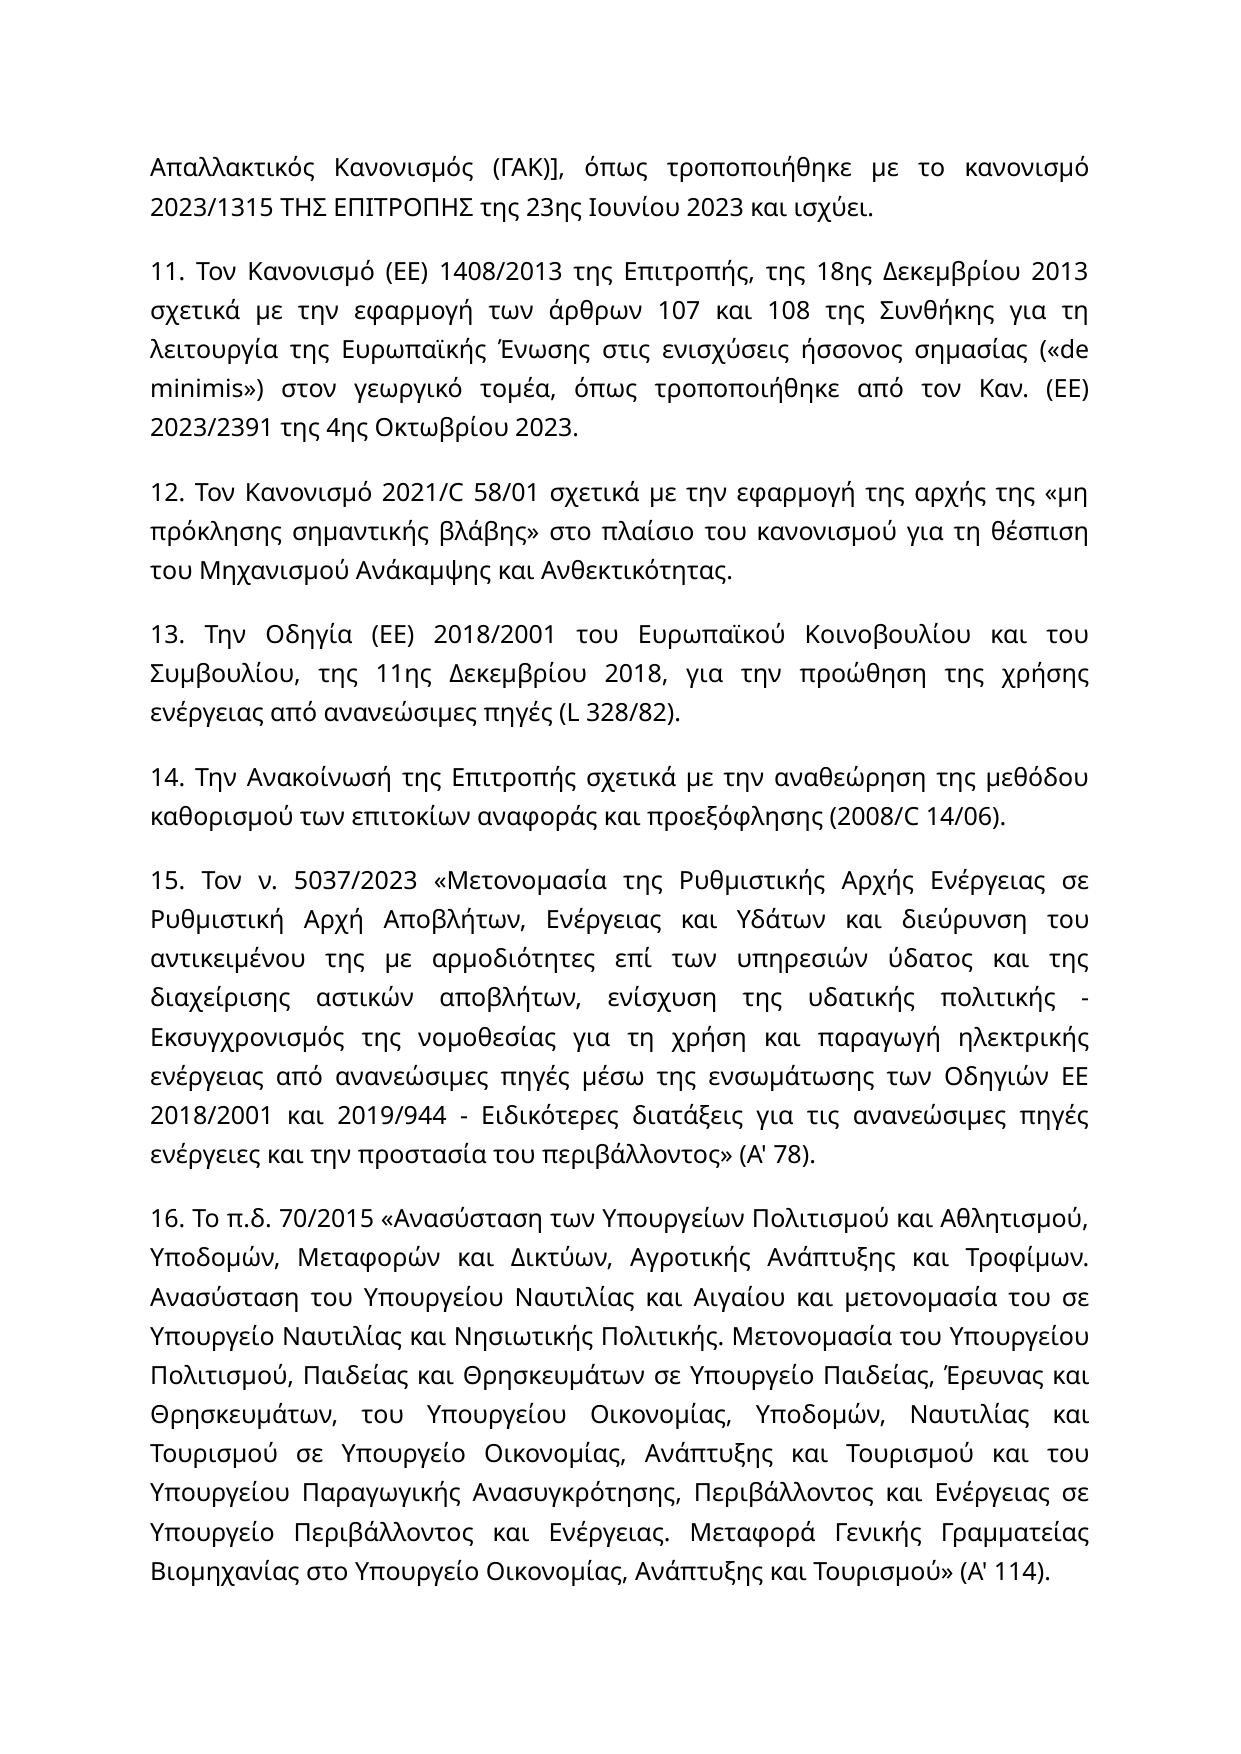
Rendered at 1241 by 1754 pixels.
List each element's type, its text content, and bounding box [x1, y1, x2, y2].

text 13. Την Οδηγία (ΕΕ) 2018/2001 του Ευρωπαϊκού Κοινοβουλίου και του Συμβουλίου, της 11ης Δεκεμβρίου 2018, για την προώθηση της χρήσης ενέργειας από ανανεώσιμες πηγές (L 328/82). [150, 617, 1090, 729]
text 15. Τον ν. 5037/2023 «Μετονομασία της Ρυθμιστικής Αρχής Ενέργειας σε Ρυθμιστική Αρχή Αποβλήτων, Ενέργειας και Υδάτων και διεύρυνση του αντικειμένου της με αρμοδιότητες επί των υπηρεσιών ύδατος και της διαχείρισης αστικών αποβλήτων, ενίσχυση της υδατικής πολιτικής - Εκσυγχρονισμός της νομοθεσίας για τη χρήση και παραγωγή ηλεκτρικής ενέργειας από ανανεώσιμες πηγές μέσω της ενσωμάτωσης των Οδηγιών ΕΕ 2018/2001 και 2019/944 - Ειδικότερες διατάξεις για τις ανανεώσιμες πηγές ενέργειες και την προστασία του περιβάλλοντος» (Α' 78). [150, 862, 1090, 1171]
text 14. Την Ανακοίνωσή της Επιτροπής σχετικά με την αναθεώρηση της μεθόδου καθορισμού των επιτοκίων αναφοράς και προεξόφλησης (2008/C 14/06). [150, 759, 1090, 832]
text 16. Το π.δ. 70/2015 «Ανασύσταση των Υπουργείων Πολιτισμού και Αθλητισμού, Υποδομών, Μεταφορών και Δικτύων, Αγροτικής Ανάπτυξης και Τροφίμων. Ανασύσταση του Υπουργείου Ναυτιλίας και Αιγαίου και μετονομασία του σε Υπουργείο Ναυτιλίας και Νησιωτικής Πολιτικής. Μετονομασία του Υπουργείου Πολιτισμού, Παιδείας και Θρησκευμάτων σε Υπουργείο Παιδείας, Έρευνας και Θρησκευμάτων, του Υπουργείου Οικονομίας, Υποδομών, Ναυτιλίας και Τουρισμού σε Υπουργείο Οικονομίας, Ανάπτυξης και Τουρισμού και του Υπουργείου Παραγωγικής Ανασυγκρότησης, Περιβάλλοντος και Ενέργειας σε Υπουργείο Περιβάλλοντος και Ενέργειας. Μεταφορά Γενικής Γραμματείας Βιομηχανίας στο Υπουργείο Οικονομίας, Ανάπτυξης και Τουρισμού» (Α' 114). [150, 1201, 1090, 1587]
text 11. Τον Κανονισμό (ΕΕ) 1408/2013 της Επιτροπής, της 18ης Δεκεμβρίου 2013 σχετικά με την εφαρμογή των άρθρων 107 και 108 της Συνθήκης για τη λειτουργία της Ευρωπαϊκής Ένωσης στις ενισχύσεις ήσσονος σημασίας («de minimis») στον γεωργικό τομέα, όπως τροποποιήθηκε από τον Καν. (ΕΕ) 2023/2391 της 4ης Οκτωβρίου 2023. [150, 253, 1090, 444]
text Απαλλακτικός Κανονισμός (ΓΑΚ)], όπως τροποποιήθηκε με το κανονισμό 2023/1315 ΤΗΣ ΕΠΙΤΡΟΠΗΣ της 23ης Ιουνίου 2023 και ισχύει. [150, 150, 1090, 223]
text 12. Τον Κανονισμό 2021/C 58/01 σχετικά με την εφαρμογή της αρχής της «μη πρόκλησης σημαντικής βλάβης» στο πλαίσιο του κανονισμού για τη θέσπιση του Μηχανισμού Ανάκαμψης και Ανθεκτικότητας. [150, 474, 1090, 587]
